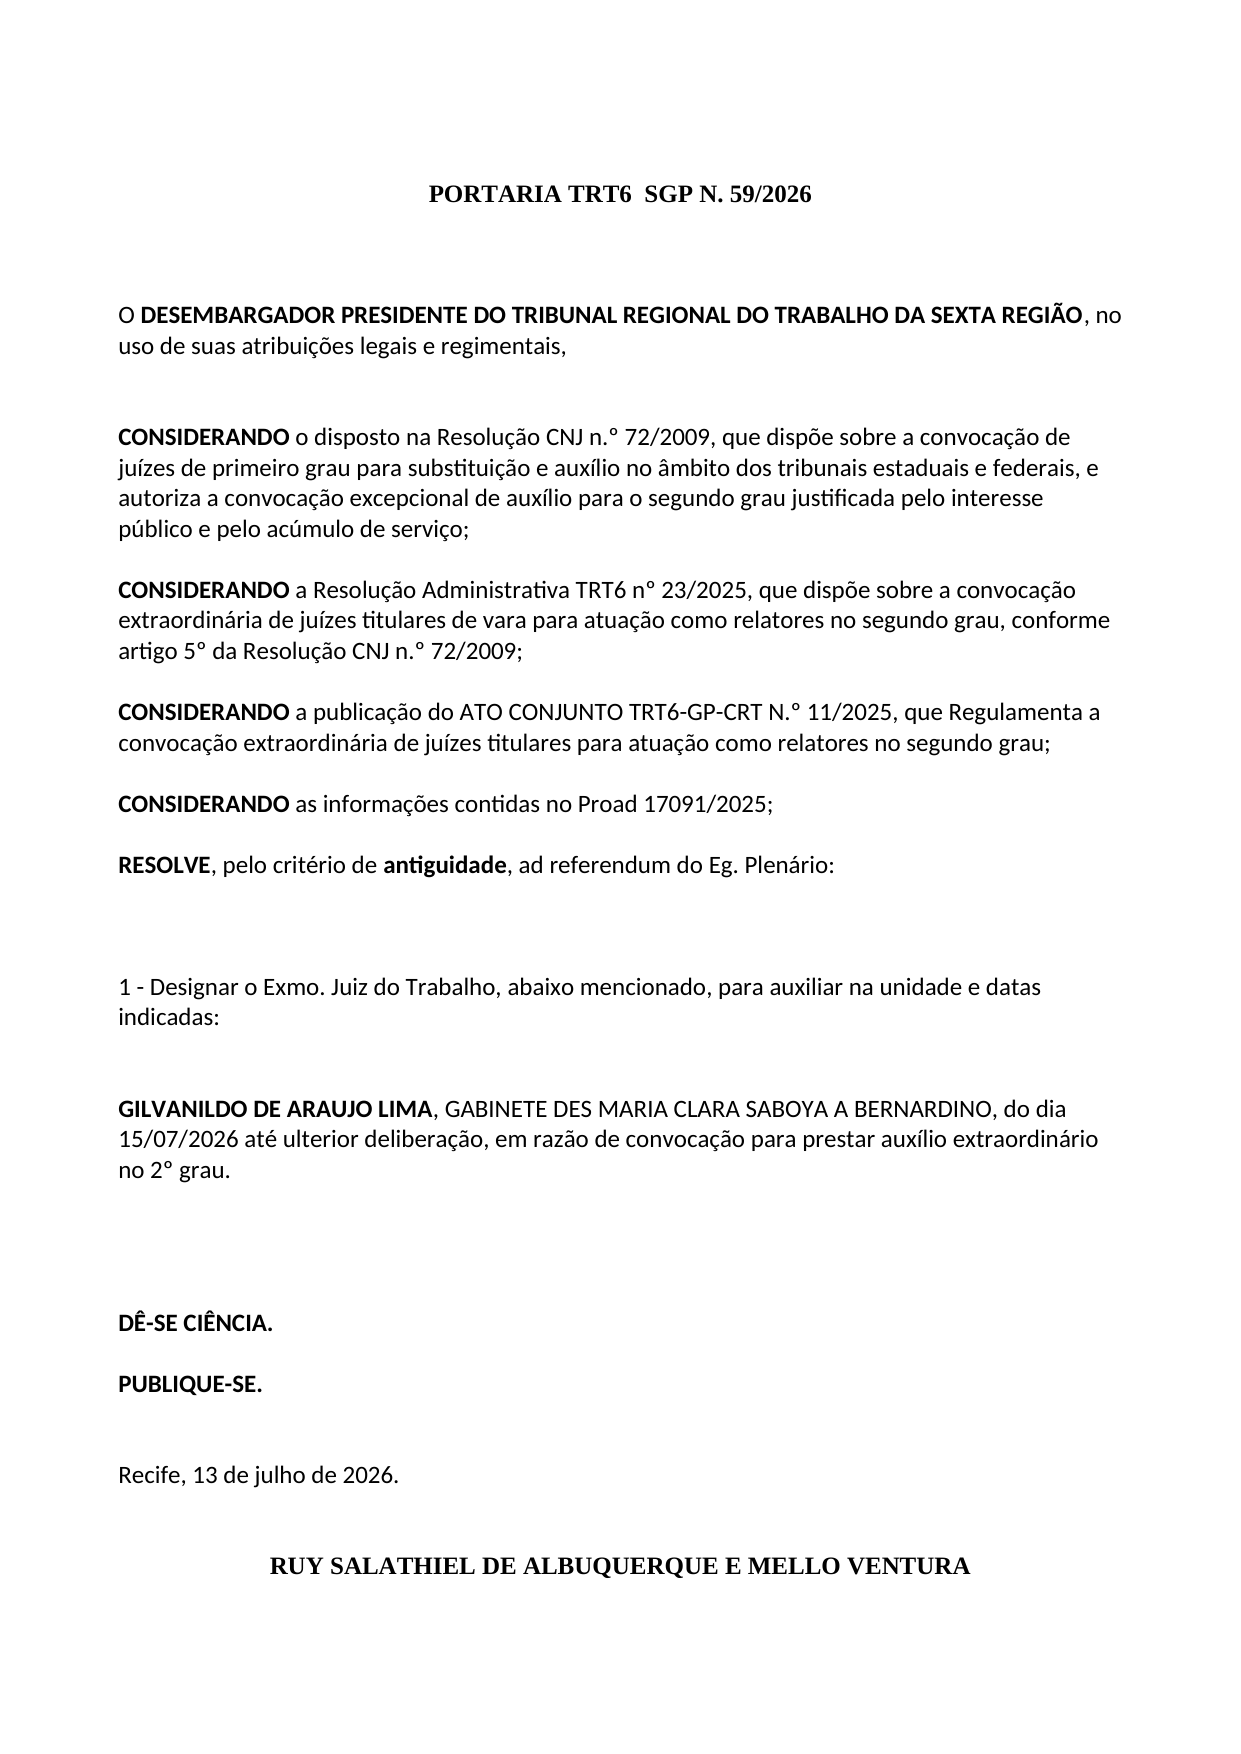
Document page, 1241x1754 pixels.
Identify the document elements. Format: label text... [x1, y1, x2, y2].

text CONSIDERANDO as informações contidas no Proad 17091/2025; [118, 788, 1122, 818]
text PORTARIA TRT6 SGP N. 59/2026 [118, 179, 1122, 208]
text CONSIDERANDO a Resolução Administrativa TRT6 nº 23/2025, que dispõe sobre a convocação extraordinária de juízes titulares de vara para atuação como relatores no segundo grau, conforme artigo 5º da Resolução CNJ n.º 72/2009; [118, 574, 1122, 666]
text CONSIDERANDO a publicação do ATO CONJUNTO TRT6-GP-CRT N.º 11/2025, que Regulamenta a convocação extraordinária de juízes titulares para atuação como relatores no segundo grau; [118, 696, 1122, 757]
text Recife, 13 de julho de 2026. [118, 1459, 1122, 1490]
text RUY SALATHIEL DE ALBUQUERQUE E MELLO VENTURA [118, 1551, 1122, 1579]
text PUBLIQUE-SE. [118, 1368, 1122, 1398]
text RESOLVE, pelo critério de antiguidade, ad referendum do Eg. Plenário: [118, 849, 1122, 879]
text DÊ-SE CIÊNCIA. [118, 1307, 1122, 1337]
text CONSIDERANDO o disposto na Resolução CNJ n.º 72/2009, que dispõe sobre a convocação de juízes de primeiro grau para substituição e auxílio no âmbito dos tribunais estaduais e federais, e autoriza a convocação excepcional de auxílio para o segundo grau justificada pelo interesse público e pelo acúmulo de serviço; [118, 422, 1122, 544]
text 1 - Designar o Exmo. Juiz do Trabalho, abaixo mencionado, para auxiliar na unidade e datas indicadas: [118, 971, 1122, 1032]
text O DESEMBARGADOR PRESIDENTE DO TRIBUNAL REGIONAL DO TRABALHO DA SEXTA REGIÃO, no uso de suas atribuições legais e regimentais, [118, 299, 1122, 361]
text GILVANILDO DE ARAUJO LIMA, GABINETE DES MARIA CLARA SABOYA A BERNARDINO, do dia 15/07/2026 até ulterior deliberação, em razão de convocação para prestar auxílio extraordinário no 2º grau. [118, 1093, 1122, 1184]
